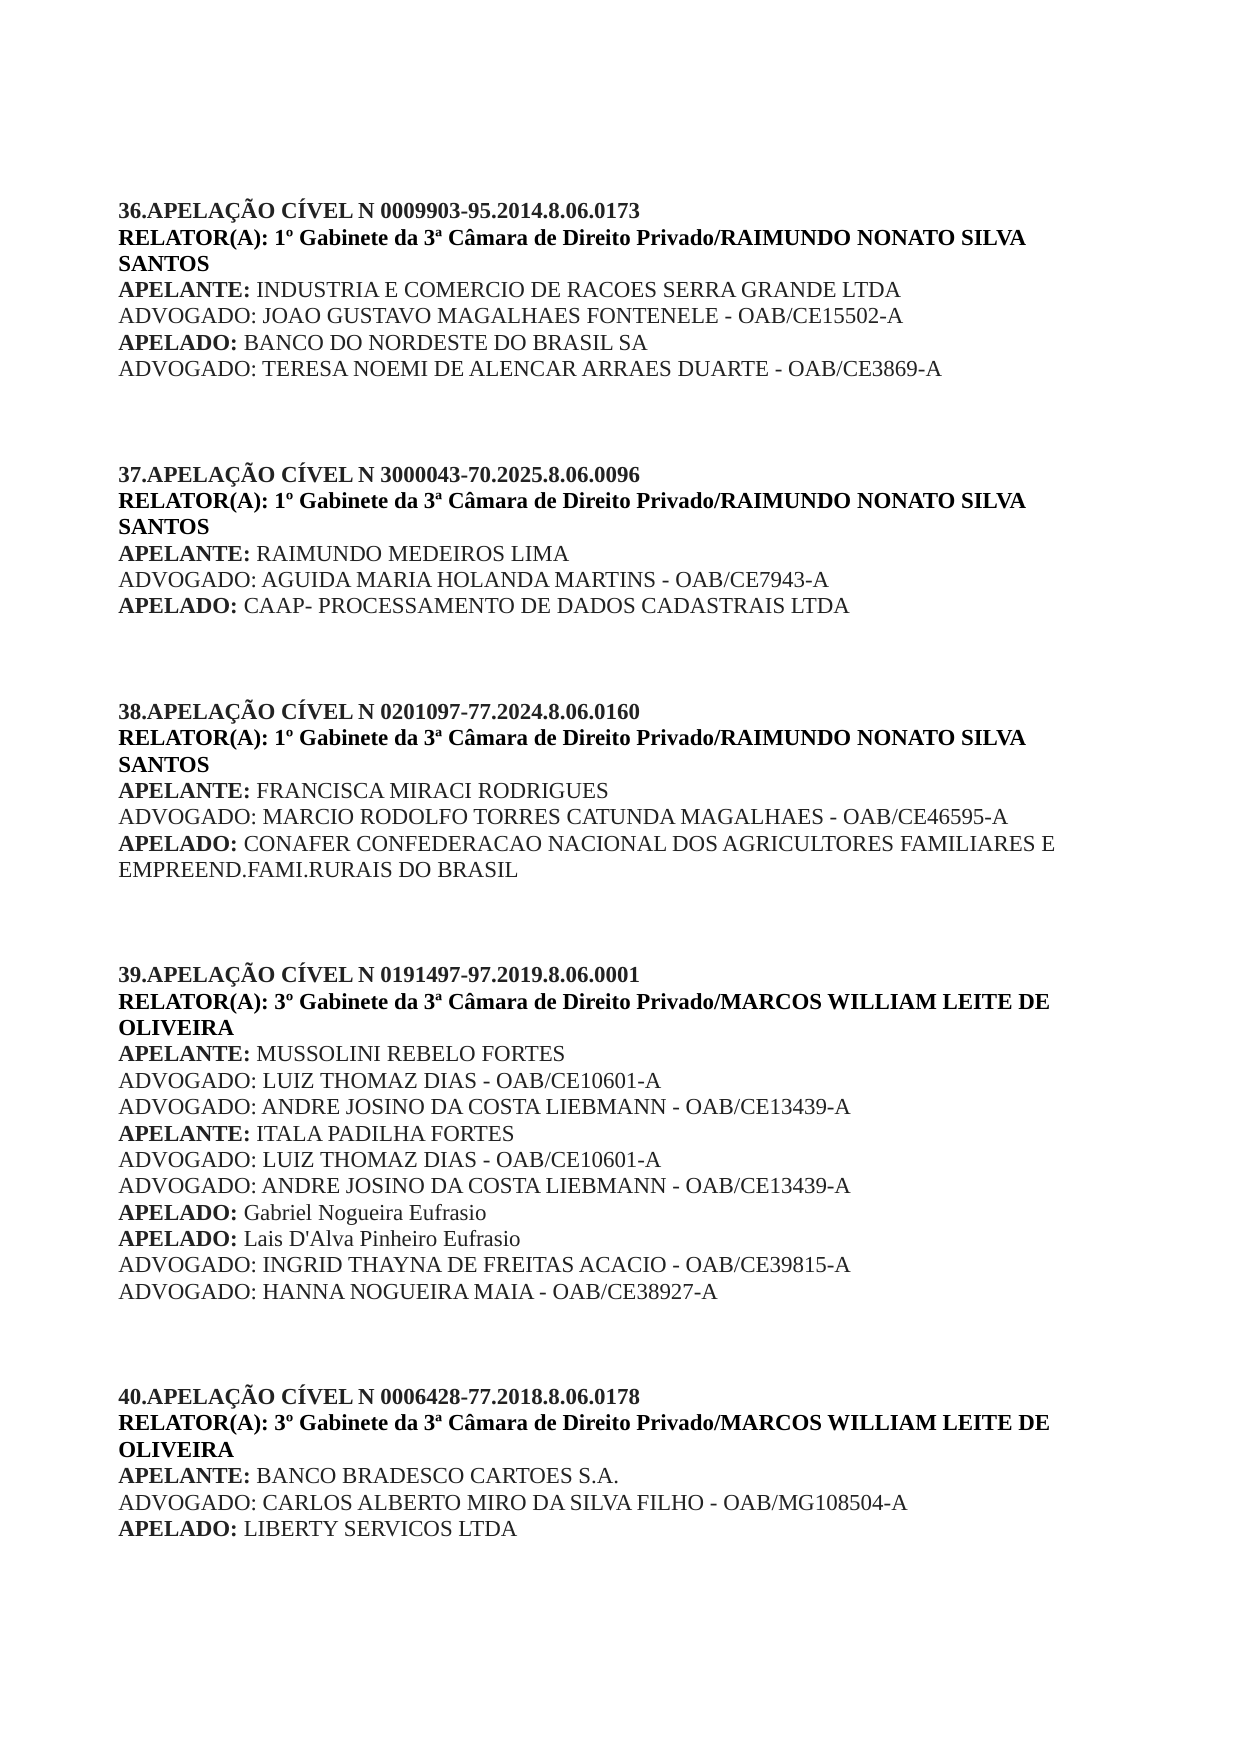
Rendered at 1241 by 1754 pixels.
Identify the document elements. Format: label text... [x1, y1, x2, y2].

text 36.APELAÇÃO CÍVEL N 0009903-95.2014.8.06.0173 RELATOR(A): 1º Gabinete da 3ª Câmara de Direito Privado/RAIMUNDO NONATO SILVA SANTOS APELANTE: INDUSTRIA E COMERCIO DE RACOES SERRA GRANDE LTDA ADVOGADO: JOAO GUSTAVO MAGALHAES FONTENELE - OAB/CE15502-A APELADO: BANCO DO NORDESTE DO BRASIL SA ADVOGADO: TERESA NOEMI DE ALENCAR ARRAES DUARTE - OAB/CE3869-A 37.APELAÇÃO CÍVEL N 3000043-70.2025.8.06.0096 RELATOR(A): 1º Gabinete da 3ª Câmara de Direito Privado/RAIMUNDO NONATO SILVA SANTOS APELANTE: RAIMUNDO MEDEIROS LIMA ADVOGADO: AGUIDA MARIA HOLANDA MARTINS - OAB/CE7943-A APELADO: CAAP- PROCESSAMENTO DE DADOS CADASTRAIS LTDA 38.APELAÇÃO CÍVEL N 0201097-77.2024.8.06.0160 RELATOR(A): 1º Gabinete da 3ª Câmara de Direito Privado/RAIMUNDO NONATO SILVA SANTOS APELANTE: FRANCISCA MIRACI RODRIGUES ADVOGADO: MARCIO RODOLFO TORRES CATUNDA MAGALHAES - OAB/CE46595-A APELADO: CONAFER CONFEDERACAO NACIONAL DOS AGRICULTORES FAMILIARES E EMPREEND.FAMI.RURAIS DO BRASIL 39.APELAÇÃO CÍVEL N 0191497-97.2019.8.06.0001 RELATOR(A): 3º Gabinete da 3ª Câmara de Direito Privado/MARCOS WILLIAM LEITE DE OLIVEIRA APELANTE: MUSSOLINI REBELO FORTES ADVOGADO: LUIZ THOMAZ DIAS - OAB/CE10601-A ADVOGADO: ANDRE JOSINO DA COSTA LIEBMANN - OAB/CE13439-A APELANTE: ITALA PADILHA FORTES ADVOGADO: LUIZ THOMAZ DIAS - OAB/CE10601-A ADVOGADO: ANDRE JOSINO DA COSTA LIEBMANN - OAB/CE13439-A APELADO: Gabriel Nogueira Eufrasio APELADO: Lais D'Alva Pinheiro Eufrasio ADVOGADO: INGRID THAYNA DE FREITAS ACACIO - OAB/CE39815-A ADVOGADO: HANNA NOGUEIRA MAIA - OAB/CE38927-A 40.APELAÇÃO CÍVEL N 0006428-77.2018.8.06.0178 RELATOR(A): 3º Gabinete da 3ª Câmara de Direito Privado/MARCOS WILLIAM LEITE DE OLIVEIRA APELANTE: BANCO BRADESCO CARTOES S.A. ADVOGADO: CARLOS ALBERTO MIRO DA SILVA FILHO - OAB/MG108504-A APELADO: LIBERTY SERVICOS LTDA [118, 118, 1122, 1620]
